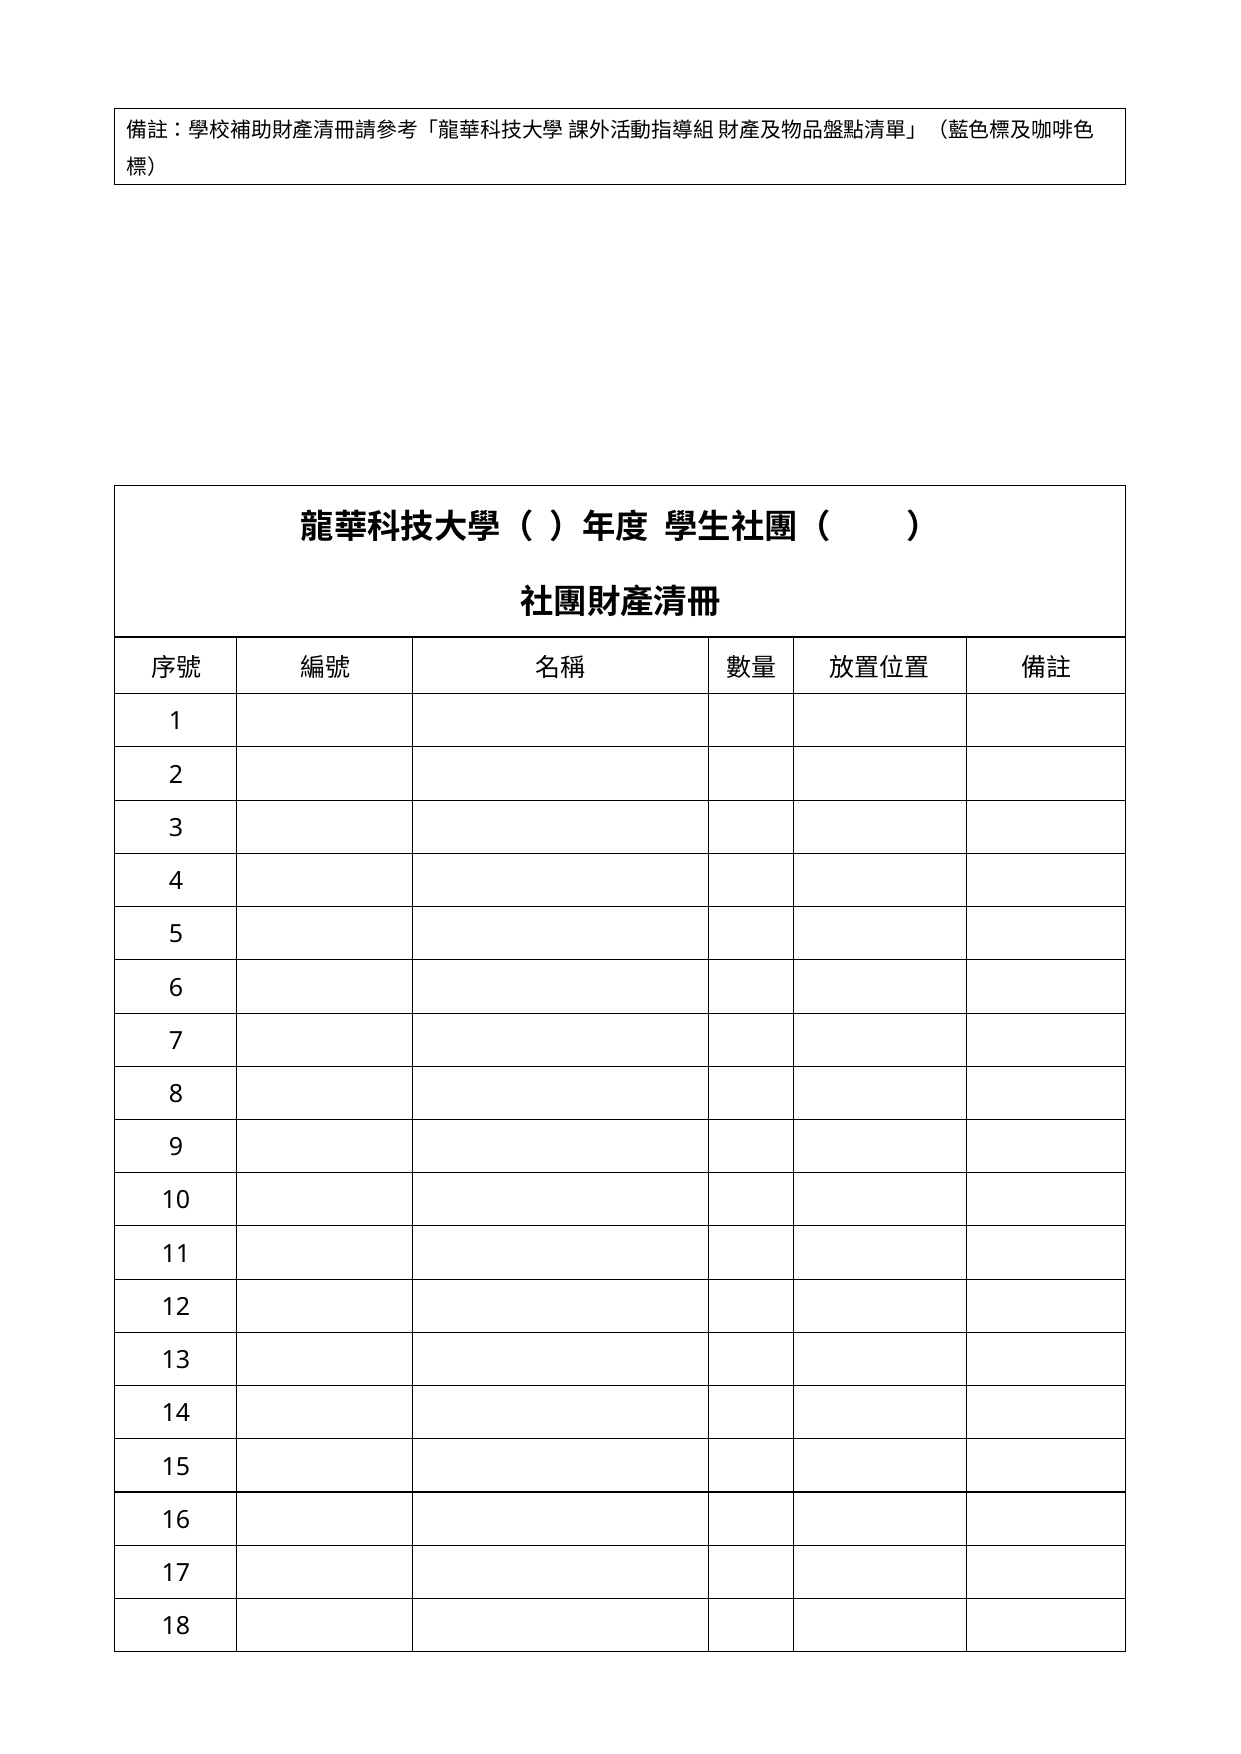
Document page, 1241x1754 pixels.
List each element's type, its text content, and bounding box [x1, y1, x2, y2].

table_cell [967, 1439, 1125, 1491]
table_cell [967, 1014, 1125, 1066]
table_header 龍華科技大學（ ）年度 學生社團（ ） 社團財產清冊 [115, 486, 1125, 636]
table_cell [709, 1386, 793, 1438]
table_cell [413, 801, 708, 853]
table_cell [709, 1014, 793, 1066]
table_cell 5 [115, 907, 236, 959]
table_cell [709, 1067, 793, 1119]
table_cell [967, 694, 1125, 746]
table_cell [237, 907, 412, 959]
table_cell [413, 1439, 708, 1491]
table_cell [413, 747, 708, 799]
table_cell [413, 1067, 708, 1119]
table_cell [413, 1014, 708, 1066]
table_cell [709, 1493, 793, 1545]
table_cell [794, 1120, 966, 1172]
table_cell 15 [115, 1439, 236, 1491]
table_cell [237, 1067, 412, 1119]
table_cell 13 [115, 1333, 236, 1385]
table_cell [413, 1226, 708, 1278]
table_cell [794, 854, 966, 906]
table_cell [709, 694, 793, 746]
table_cell [709, 907, 793, 959]
table_cell [413, 1120, 708, 1172]
table_cell [237, 1386, 412, 1438]
table_cell [794, 1439, 966, 1491]
table_cell [794, 1546, 966, 1598]
table_cell [237, 960, 412, 1012]
table_cell [709, 747, 793, 799]
table_cell [794, 1599, 966, 1651]
table_cell [967, 1120, 1125, 1172]
table_cell [237, 1173, 412, 1225]
table_cell [237, 1546, 412, 1598]
table_cell [967, 1067, 1125, 1119]
table_cell [237, 801, 412, 853]
table_cell [967, 801, 1125, 853]
table_cell [709, 854, 793, 906]
table_cell [237, 747, 412, 799]
table_cell [967, 960, 1125, 1012]
table_cell [413, 1173, 708, 1225]
table_cell [413, 694, 708, 746]
table_cell [413, 1546, 708, 1598]
table_cell [413, 960, 708, 1012]
table_cell 7 [115, 1014, 236, 1066]
table_cell [967, 1386, 1125, 1438]
table_cell 9 [115, 1120, 236, 1172]
table_cell [967, 1546, 1125, 1598]
table_cell [794, 1493, 966, 1545]
table_cell 18 [115, 1599, 236, 1651]
table_cell [794, 960, 966, 1012]
table_cell [237, 1599, 412, 1651]
table_cell [794, 1226, 966, 1278]
table_cell [237, 1280, 412, 1332]
table_cell 10 [115, 1173, 236, 1225]
table_cell [709, 801, 793, 853]
table_cell [413, 1386, 708, 1438]
table_cell [794, 1067, 966, 1119]
table_cell 16 [115, 1493, 236, 1545]
table_cell [967, 1493, 1125, 1545]
table_cell [709, 1546, 793, 1598]
table_cell [967, 854, 1125, 906]
table_cell [794, 1280, 966, 1332]
table_cell [709, 1120, 793, 1172]
table_cell 1 [115, 694, 236, 746]
table_cell [237, 1493, 412, 1545]
table_cell 序號 [115, 638, 236, 693]
table_cell [794, 1333, 966, 1385]
table_cell [709, 1599, 793, 1651]
table_cell [794, 1386, 966, 1438]
table_cell [413, 1493, 708, 1545]
table_cell 6 [115, 960, 236, 1012]
table_cell [794, 694, 966, 746]
table_cell [967, 747, 1125, 799]
table_cell 數量 [709, 638, 793, 693]
table_cell [413, 1280, 708, 1332]
table_cell [237, 1439, 412, 1491]
table_cell 3 [115, 801, 236, 853]
table_cell [967, 1280, 1125, 1332]
table_cell [709, 1439, 793, 1491]
table_cell [794, 1173, 966, 1225]
table_cell 名稱 [413, 638, 708, 693]
table_cell [709, 1280, 793, 1332]
table_cell [967, 1333, 1125, 1385]
table_cell 備註：學校補助財產清冊請參考「龍華科技大學 課外活動指導組 財產及物品盤點清單」（藍色標及咖啡色標） [115, 109, 1125, 184]
table_cell [413, 1599, 708, 1651]
table_cell [709, 1226, 793, 1278]
table_cell [794, 1014, 966, 1066]
table_cell [237, 1120, 412, 1172]
table_cell 12 [115, 1280, 236, 1332]
table_cell [237, 854, 412, 906]
table_cell [709, 960, 793, 1012]
table_cell 8 [115, 1067, 236, 1119]
table_cell [794, 801, 966, 853]
table_cell [413, 907, 708, 959]
table_cell [967, 1173, 1125, 1225]
table_cell 14 [115, 1386, 236, 1438]
table_cell [413, 1333, 708, 1385]
table_cell 編號 [237, 638, 412, 693]
table_cell [709, 1333, 793, 1385]
table_cell [709, 1173, 793, 1225]
table_cell [237, 1226, 412, 1278]
table_cell [794, 907, 966, 959]
table_cell 11 [115, 1226, 236, 1278]
table_cell 4 [115, 854, 236, 906]
table_cell [237, 1333, 412, 1385]
table_cell [237, 694, 412, 746]
table_cell 備註 [967, 638, 1125, 693]
table_cell [967, 1226, 1125, 1278]
table_cell 2 [115, 747, 236, 799]
table_cell 放置位置 [794, 638, 966, 693]
table_cell [794, 747, 966, 799]
table_cell [967, 907, 1125, 959]
table_cell 17 [115, 1546, 236, 1598]
table_cell [967, 1599, 1125, 1651]
table_cell [237, 1014, 412, 1066]
table_cell [413, 854, 708, 906]
